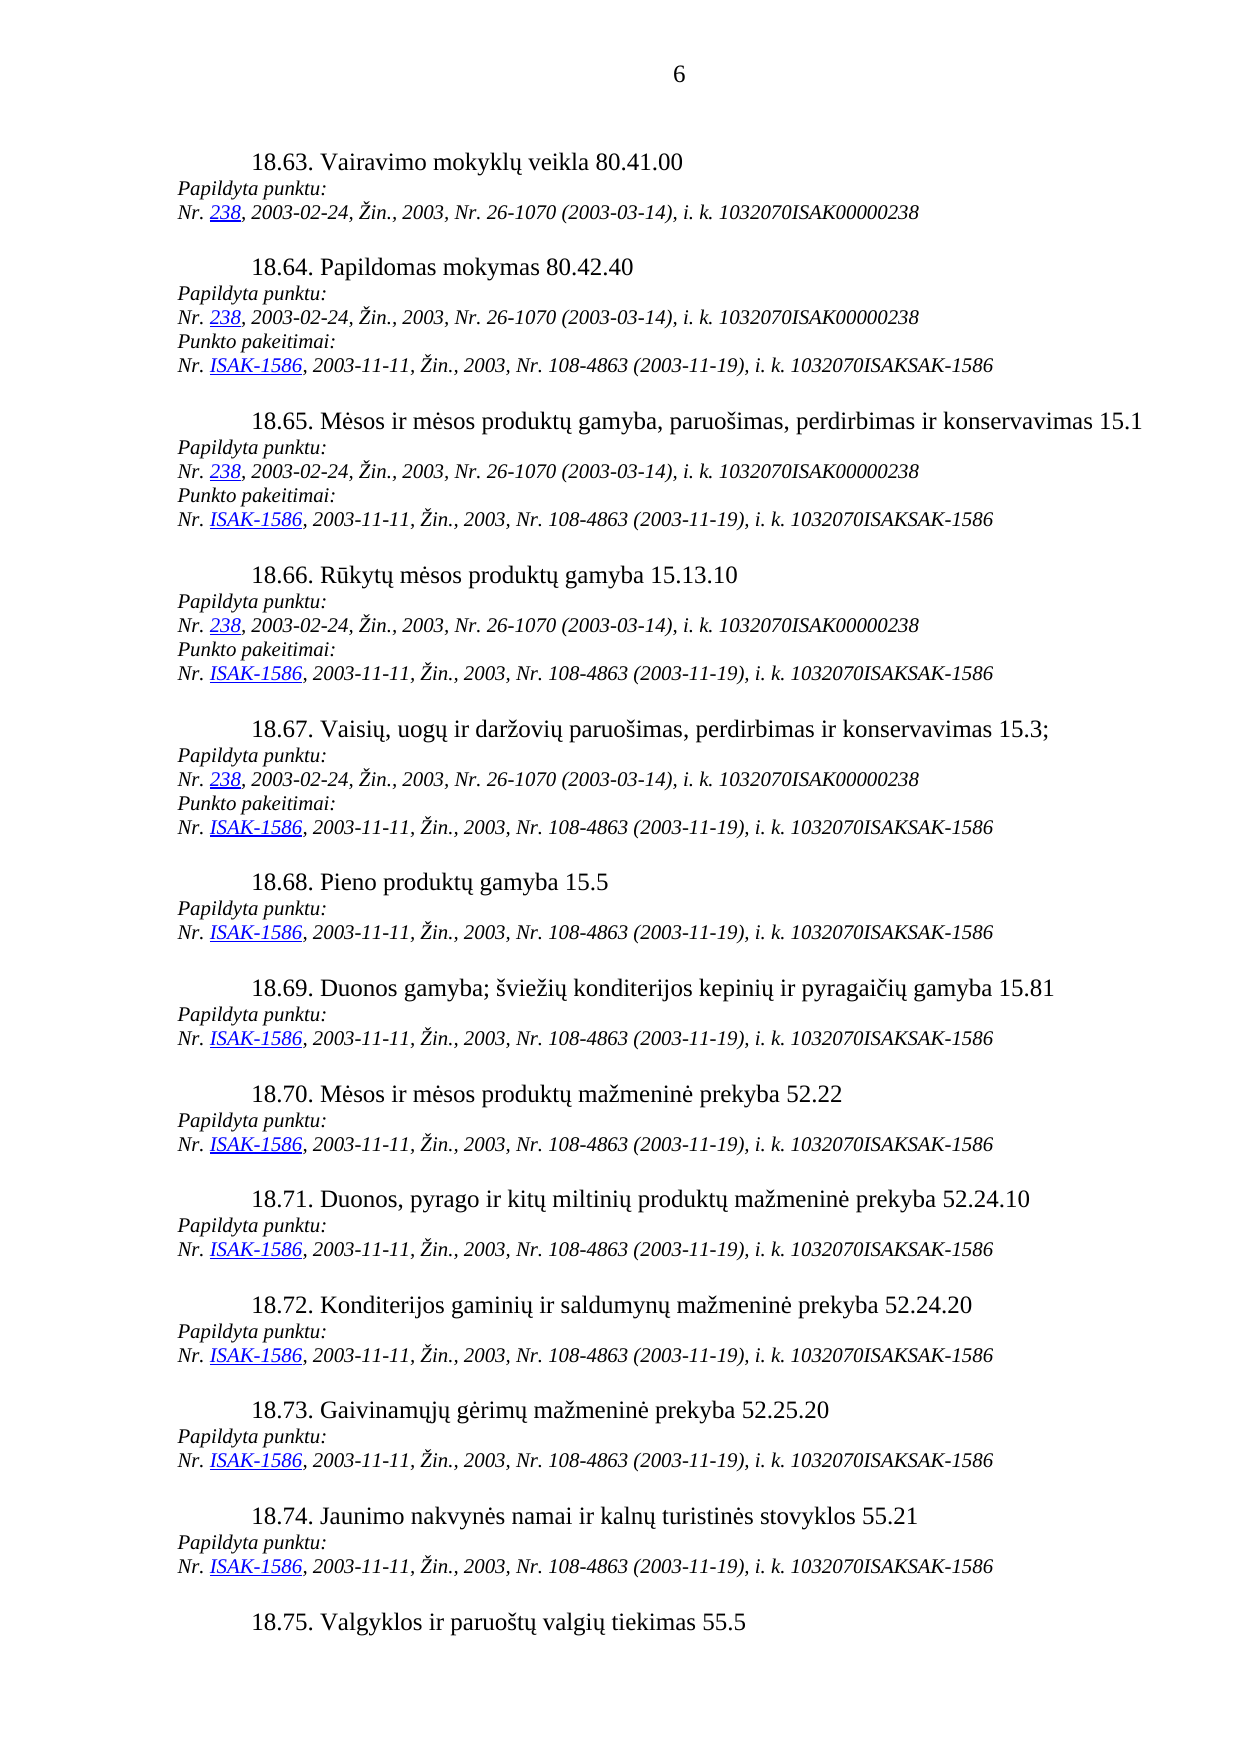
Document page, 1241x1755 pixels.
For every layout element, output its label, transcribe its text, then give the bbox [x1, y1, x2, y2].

text Nr. ISAK-1586, 2003-11-11, Žin., 2003, Nr. 108-4863 (2003-11-19), i. k. 1032070ISAKSAK-1586 [177, 1132, 1181, 1156]
text 18.63. Vairavimo mokyklų veikla 80.41.00 [177, 147, 1181, 176]
text Punkto pakeitimai: [177, 791, 1181, 815]
text Nr. ISAK-1586, 2003-11-11, Žin., 2003, Nr. 108-4863 (2003-11-19), i. k. 1032070ISAKSAK-1586 [177, 507, 1181, 531]
text Nr. ISAK-1586, 2003-11-11, Žin., 2003, Nr. 108-4863 (2003-11-19), i. k. 1032070ISAKSAK-1586 [177, 1554, 1181, 1578]
text Papildyta punktu: [177, 589, 1181, 613]
text 18.67. Vaisių, uogų ir daržovių paruošimas, perdirbimas ir konservavimas 15.3; [177, 714, 1181, 742]
text 18.74. Jaunimo nakvynės namai ir kalnų turistinės stovyklos 55.21 [177, 1501, 1181, 1530]
text 18.65. Mėsos ir mėsos produktų gamyba, paruošimas, perdirbimas ir konservavimas 15.1 [177, 406, 1181, 435]
text Nr. 238, 2003-02-24, Žin., 2003, Nr. 26-1070 (2003-03-14), i. k. 1032070ISAK00000238 [177, 767, 1181, 791]
text Nr. 238, 2003-02-24, Žin., 2003, Nr. 26-1070 (2003-03-14), i. k. 1032070ISAK00000238 [177, 459, 1181, 483]
text Nr. 238, 2003-02-24, Žin., 2003, Nr. 26-1070 (2003-03-14), i. k. 1032070ISAK00000238 [177, 200, 1181, 224]
text Nr. ISAK-1586, 2003-11-11, Žin., 2003, Nr. 108-4863 (2003-11-19), i. k. 1032070ISAKSAK-1586 [177, 353, 1181, 377]
text Punkto pakeitimai: [177, 483, 1181, 507]
text Papildyta punktu: [177, 896, 1181, 920]
text 18.66. Rūkytų mėsos produktų gamyba 15.13.10 [177, 560, 1181, 589]
text Papildyta punktu: [177, 435, 1181, 459]
text 18.71. Duonos, pyrago ir kitų miltinių produktų mažmeninė prekyba 52.24.10 [177, 1184, 1181, 1213]
text Nr. ISAK-1586, 2003-11-11, Žin., 2003, Nr. 108-4863 (2003-11-19), i. k. 1032070ISAKSAK-1586 [177, 1026, 1181, 1050]
text Papildyta punktu: [177, 281, 1181, 305]
text Nr. ISAK-1586, 2003-11-11, Žin., 2003, Nr. 108-4863 (2003-11-19), i. k. 1032070ISAKSAK-1586 [177, 1237, 1181, 1261]
text Papildyta punktu: [177, 1213, 1181, 1237]
text Papildyta punktu: [177, 1319, 1181, 1343]
text 18.72. Konditerijos gaminių ir saldumynų mažmeninė prekyba 52.24.20 [177, 1290, 1181, 1319]
text 18.70. Mėsos ir mėsos produktų mažmeninė prekyba 52.22 [177, 1079, 1181, 1107]
text Nr. ISAK-1586, 2003-11-11, Žin., 2003, Nr. 108-4863 (2003-11-19), i. k. 1032070ISAKSAK-1586 [177, 920, 1181, 944]
text 18.64. Papildomas mokymas 80.42.40 [177, 252, 1181, 281]
text Nr. ISAK-1586, 2003-11-11, Žin., 2003, Nr. 108-4863 (2003-11-19), i. k. 1032070ISAKSAK-1586 [177, 1448, 1181, 1472]
text Papildyta punktu: [177, 1424, 1181, 1448]
text Nr. ISAK-1586, 2003-11-11, Žin., 2003, Nr. 108-4863 (2003-11-19), i. k. 1032070ISAKSAK-1586 [177, 815, 1181, 839]
text 18.69. Duonos gamyba; šviežių konditerijos kepinių ir pyragaičių gamyba 15.81 [177, 973, 1181, 1002]
text 18.68. Pieno produktų gamyba 15.5 [177, 867, 1181, 896]
text 18.73. Gaivinamųjų gėrimų mažmeninė prekyba 52.25.20 [177, 1396, 1181, 1424]
text Papildyta punktu: [177, 1530, 1181, 1554]
text Nr. ISAK-1586, 2003-11-11, Žin., 2003, Nr. 108-4863 (2003-11-19), i. k. 1032070ISAKSAK-1586 [177, 661, 1181, 685]
text Nr. 238, 2003-02-24, Žin., 2003, Nr. 26-1070 (2003-03-14), i. k. 1032070ISAK00000238 [177, 305, 1181, 329]
text Papildyta punktu: [177, 176, 1181, 200]
text 18.75. Valgyklos ir paruoštų valgių tiekimas 55.5 [177, 1607, 1181, 1636]
text Punkto pakeitimai: [177, 637, 1181, 661]
text Nr. ISAK-1586, 2003-11-11, Žin., 2003, Nr. 108-4863 (2003-11-19), i. k. 1032070ISAKSAK-1586 [177, 1343, 1181, 1367]
text Papildyta punktu: [177, 1002, 1181, 1026]
text Papildyta punktu: [177, 1107, 1181, 1132]
text Punkto pakeitimai: [177, 329, 1181, 353]
text Papildyta punktu: [177, 742, 1181, 767]
text Nr. 238, 2003-02-24, Žin., 2003, Nr. 26-1070 (2003-03-14), i. k. 1032070ISAK00000238 [177, 613, 1181, 637]
